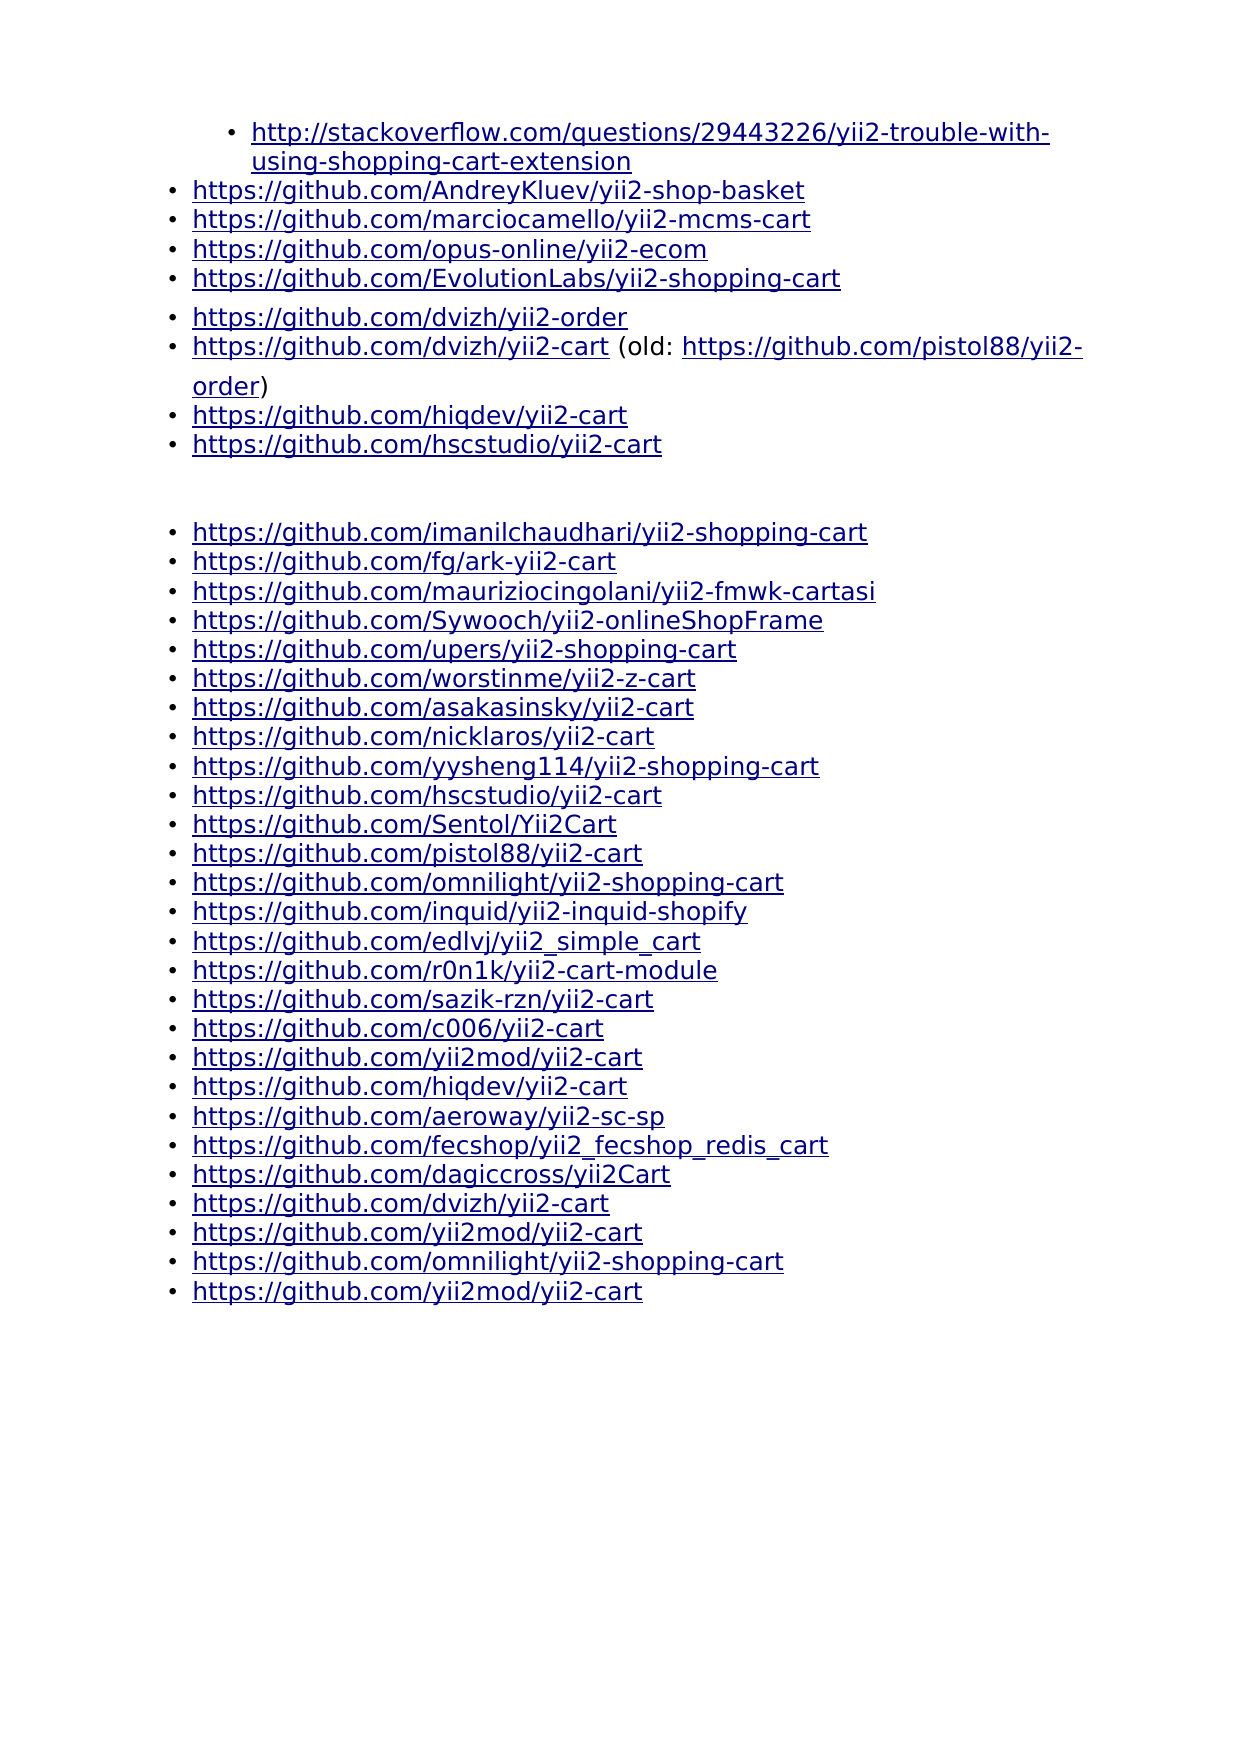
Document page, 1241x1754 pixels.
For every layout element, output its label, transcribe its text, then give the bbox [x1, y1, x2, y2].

list https://github.com/hscstudio/yii2-cart [177, 430, 1122, 459]
list https://github.com/hiqdev/yii2-cart [177, 1072, 1122, 1102]
list https://github.com/worstinme/yii2-z-cart [177, 664, 1122, 693]
list https://github.com/mauriziocingolani/yii2-fmwk-cartasi [177, 577, 1122, 606]
list https://github.com/omnilight/yii2-shopping-cart [177, 1247, 1122, 1277]
list https://github.com/r0n1k/yii2-cart-module [177, 956, 1122, 985]
list https://github.com/dvizh/yii2-cart [177, 1189, 1122, 1218]
list https://github.com/dvizh/yii2-cart (old: https://github.com/pistol88/yii2-order) [177, 332, 1122, 401]
list https://github.com/yii2mod/yii2-cart [177, 1043, 1122, 1072]
list http://stackoverflow.com/questions/29443226/yii2-trouble-with-using-shopping-cart-extension [236, 118, 1122, 176]
list https://github.com/fg/ark-yii2-cart [177, 547, 1122, 577]
list https://github.com/sazik-rzn/yii2-cart [177, 985, 1122, 1014]
list https://github.com/hscstudio/yii2-cart [177, 781, 1122, 810]
list https://github.com/omnilight/yii2-shopping-cart [177, 868, 1122, 897]
list https://github.com/EvolutionLabs/yii2-shopping-cart [177, 264, 1122, 293]
list https://github.com/AndreyKluev/yii2-shop-basket [177, 176, 1122, 206]
list https://github.com/c006/yii2-cart [177, 1014, 1122, 1043]
list https://github.com/aeroway/yii2-sc-sp [177, 1102, 1122, 1131]
list https://github.com/marciocamello/yii2-mcms-cart [177, 206, 1122, 235]
list https://github.com/nicklaros/yii2-cart [177, 722, 1122, 752]
list https://github.com/Sywooch/yii2-onlineShopFrame [177, 606, 1122, 635]
list https://github.com/inquid/yii2-inquid-shopify [177, 897, 1122, 927]
list https://github.com/imanilchaudhari/yii2-shopping-cart [177, 518, 1122, 547]
list https://github.com/upers/yii2-shopping-cart [177, 635, 1122, 664]
list https://github.com/edlvj/yii2_simple_cart [177, 927, 1122, 956]
list https://github.com/yysheng114/yii2-shopping-cart [177, 752, 1122, 781]
list https://github.com/yii2mod/yii2-cart [177, 1277, 1122, 1306]
list https://github.com/pistol88/yii2-cart [177, 839, 1122, 868]
list https://github.com/yii2mod/yii2-cart [177, 1218, 1122, 1247]
list https://github.com/fecshop/yii2_fecshop_redis_cart [177, 1131, 1122, 1160]
list https://github.com/dvizh/yii2-order [177, 293, 1122, 332]
list https://github.com/hiqdev/yii2-cart [177, 401, 1122, 430]
list https://github.com/Sentol/Yii2Cart [177, 810, 1122, 839]
list https://github.com/dagiccross/yii2Cart [177, 1160, 1122, 1189]
list https://github.com/asakasinsky/yii2-cart [177, 693, 1122, 722]
list https://github.com/opus-online/yii2-ecom [177, 235, 1122, 264]
